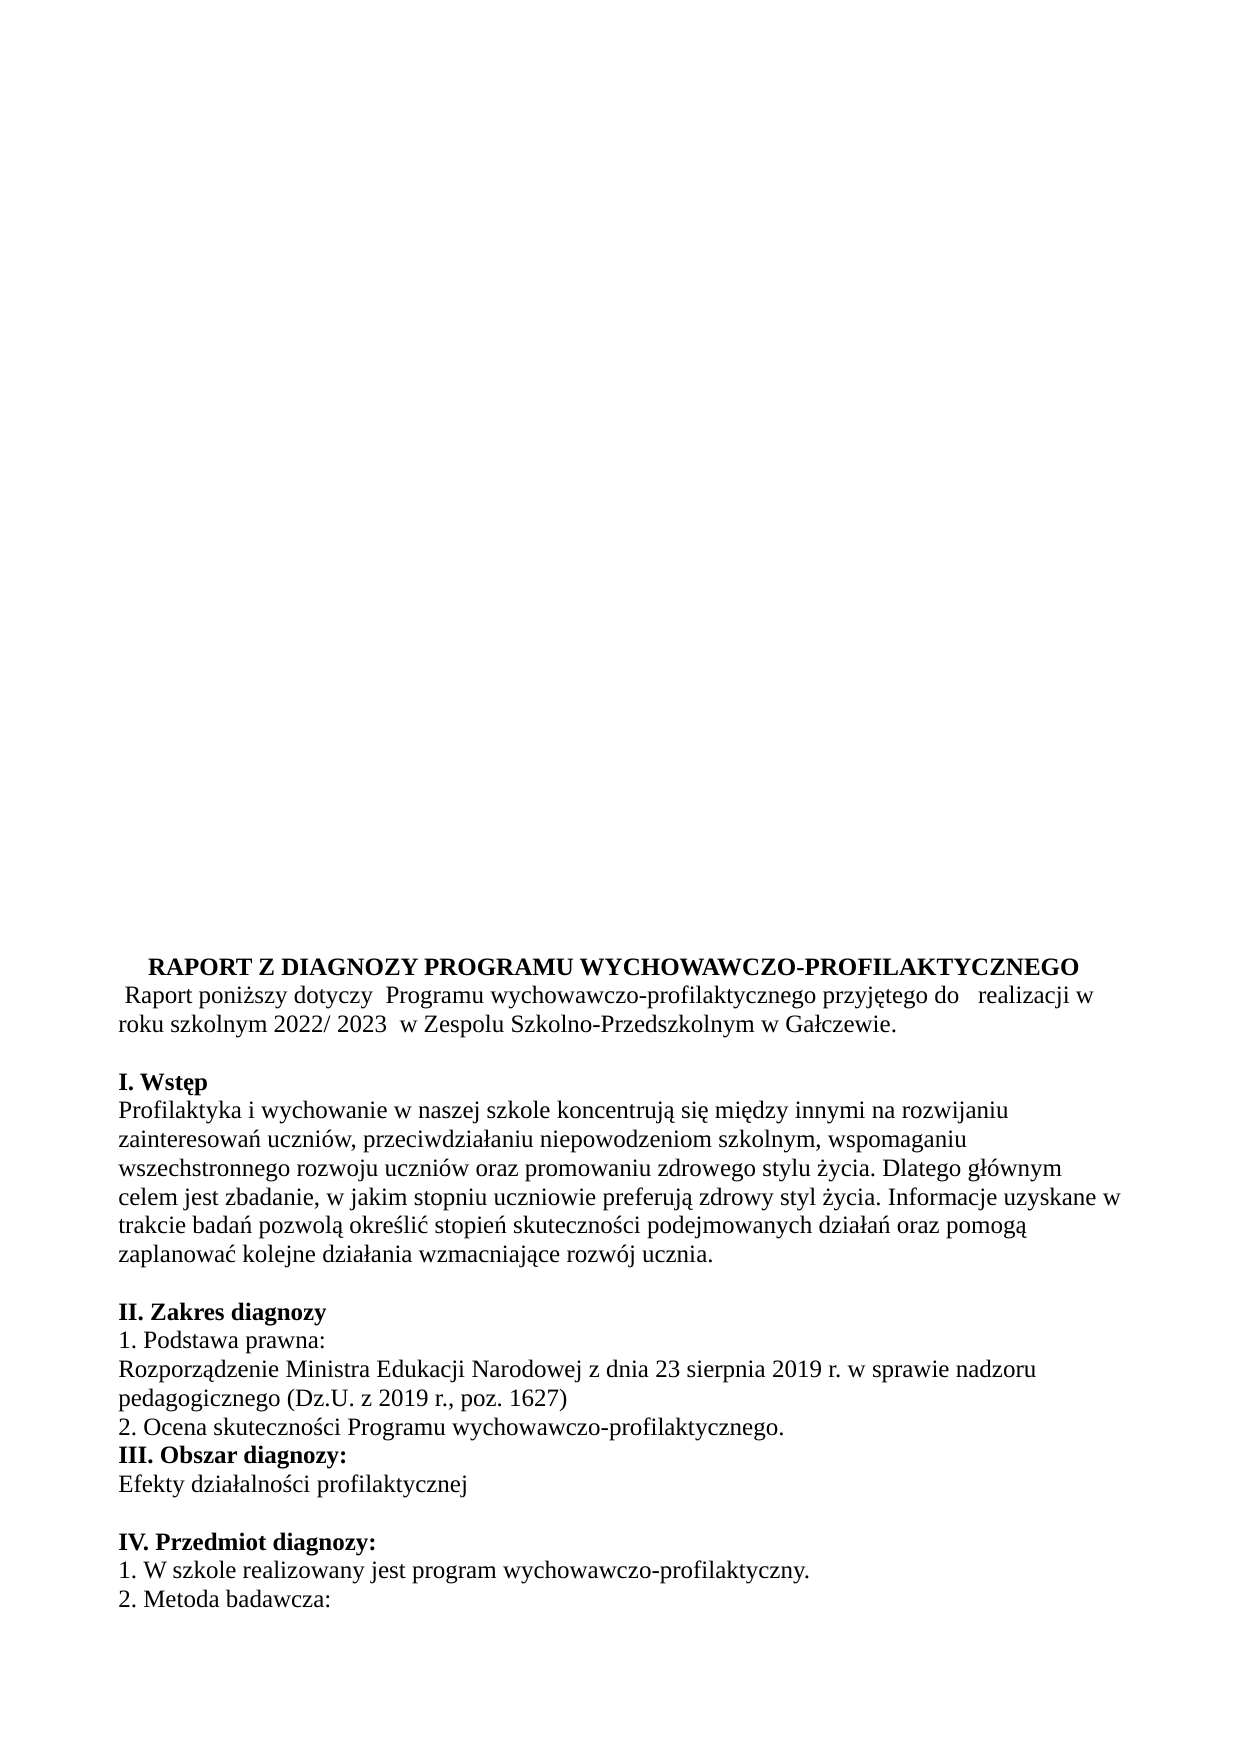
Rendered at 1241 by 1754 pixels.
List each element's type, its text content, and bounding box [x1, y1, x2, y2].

text III. Obszar diagnozy: [118, 1441, 1122, 1469]
text 1. W szkole realizowany jest program wychowawczo-profilaktyczny. [118, 1556, 1122, 1584]
text 1. Podstawa prawna: [118, 1326, 1122, 1354]
text Efekty działalności profilaktycznej [118, 1469, 1122, 1498]
text II. Zakres diagnozy [118, 1297, 1122, 1326]
text Rozporządzenie Ministra Edukacji Narodowej z dnia 23 sierpnia 2019 r. w sprawie nadzoru pedagogicznego (Dz.U. z 2019 r., poz. 1627) [118, 1354, 1122, 1412]
text Raport poniższy dotyczy Programu wychowawczo-profilaktycznego przyjętego do realizacji w roku szkolnym 2022/ 2023 w Zespolu Szkolno-Przedszkolnym w Gałczewie. [118, 981, 1122, 1038]
text RAPORT Z DIAGNOZY PROGRAMU WYCHOWAWCZO-PROFILAKTYCZNEGO [118, 952, 1122, 981]
text Profilaktyka i wychowanie w naszej szkole koncentrują się między innymi na rozwijaniu zainteresowań uczniów, przeciwdziałaniu niepowodzeniom szkolnym, wspomaganiu wszechstronnego rozwoju uczniów oraz promowaniu zdrowego stylu życia. Dlatego głównym celem jest zbadanie, w jakim stopniu uczniowie preferują zdrowy styl życia. Informacje uzyskane w trakcie badań pozwolą określić stopień skuteczności podejmowanych działań oraz pomogą zaplanować kolejne działania wzmacniające rozwój ucznia. [118, 1096, 1122, 1268]
text I. Wstęp [118, 1067, 1122, 1096]
text IV. Przedmiot diagnozy: [118, 1527, 1122, 1556]
text 2. Metoda badawcza: [118, 1584, 1122, 1613]
text 2. Ocena skuteczności Programu wychowawczo-profilaktycznego. [118, 1412, 1122, 1441]
